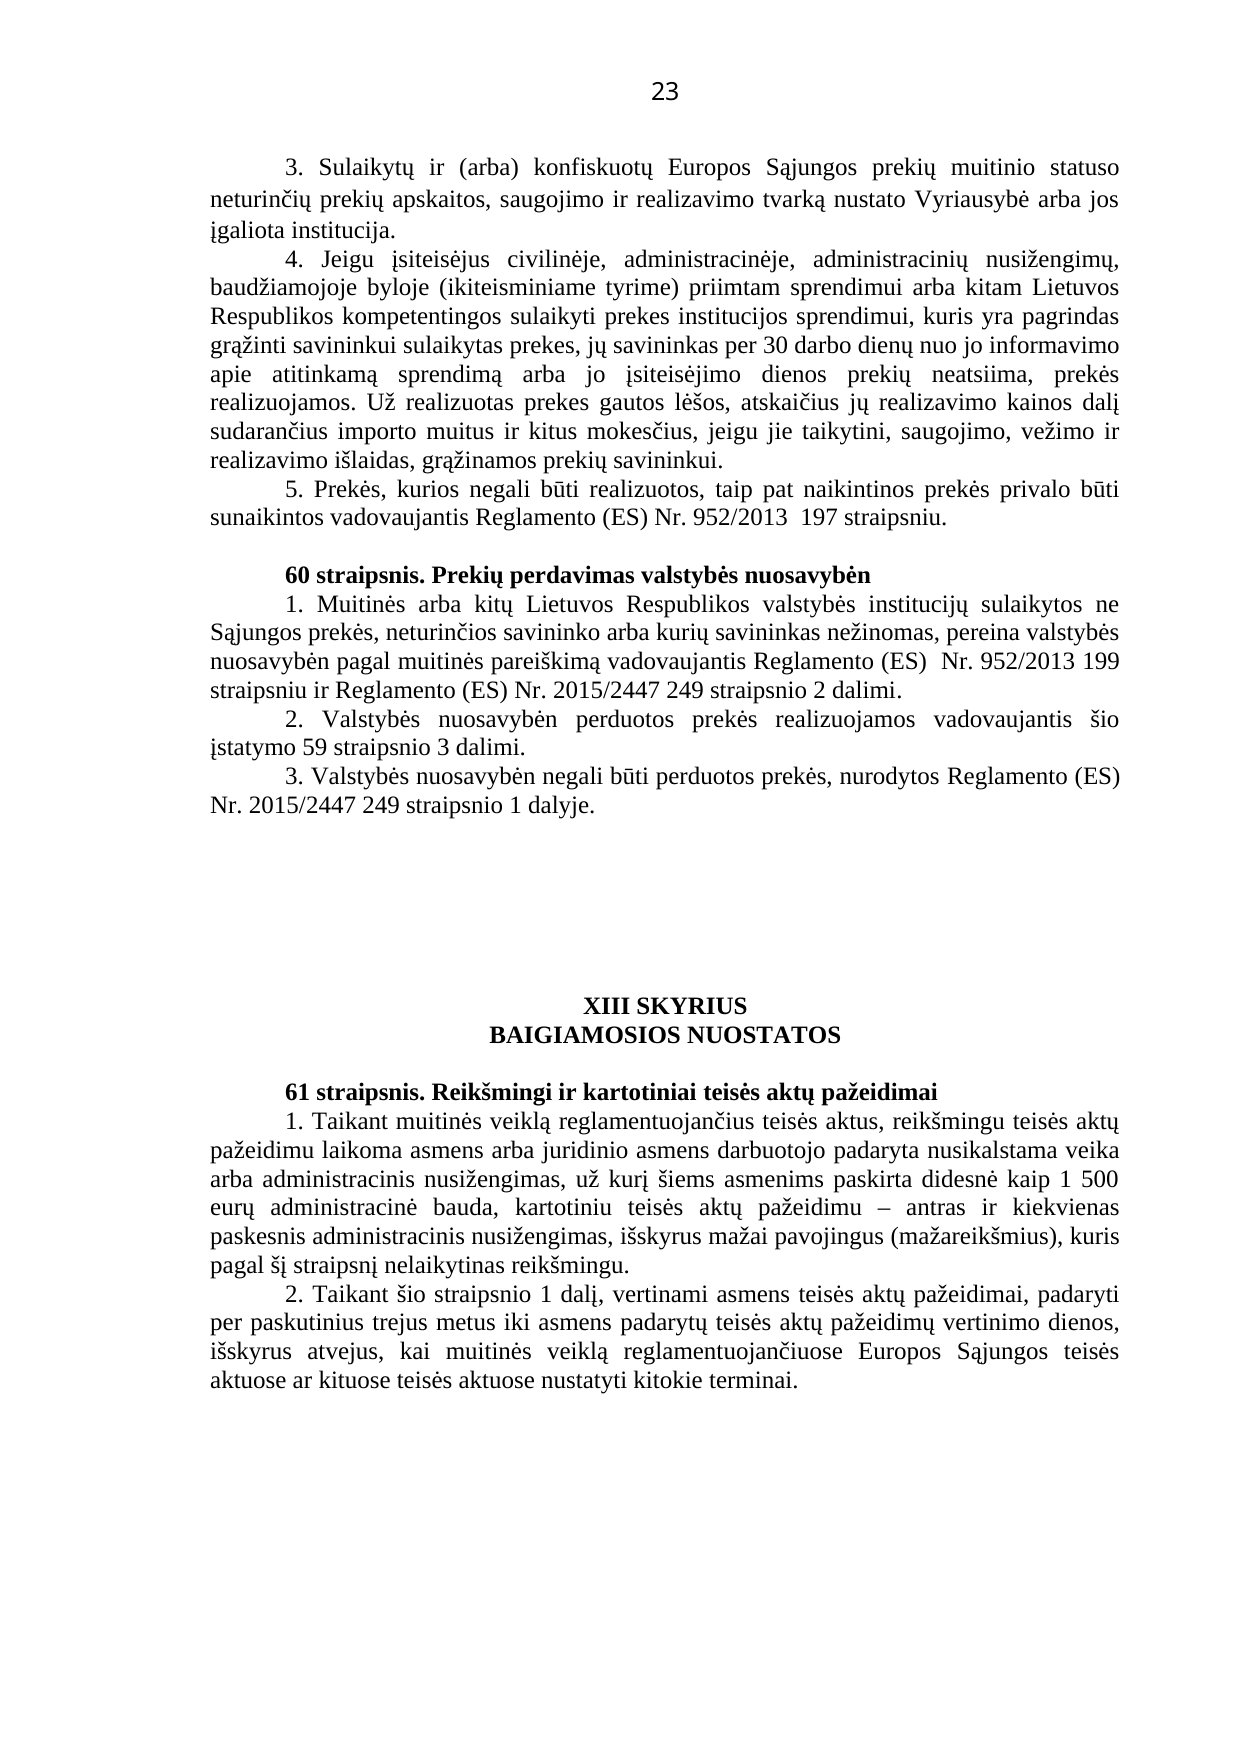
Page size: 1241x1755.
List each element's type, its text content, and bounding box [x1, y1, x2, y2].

text 60 straipsnis. Prekių perdavimas valstybės nuosavybėn [285, 560, 1120, 589]
text 1. Taikant muitinės veiklą reglamentuojančius teisės aktus, reikšmingu teisės aktų pažeidimu laikoma asmens arba juridinio asmens darbuotojo padaryta nusikalstama veika arba administracinis nusižengimas, už kurį šiems asmenims paskirta didesnė kaip 1 500 eurų administracinė bauda, kartotiniu teisės aktų pažeidimu – antras ir kiekvienas paskesnis administracinis nusižengimas, išskyrus mažai pavojingus (mažareikšmius), kuris pagal šį straipsnį nelaikytinas reikšmingu. [210, 1106, 1120, 1279]
text 61 straipsnis. Reikšmingi ir kartotiniai teisės aktų pažeidimai [210, 1077, 1120, 1106]
text 3. Sulaikytų ir (arba) konfiskuotų Europos Sąjungos prekių muitinio statuso neturinčių prekių apskaitos, saugojimo ir realizavimo tvarką nustato Vyriausybė arba jos įgaliota institucija. [210, 150, 1120, 244]
text 4. Jeigu įsiteisėjus civilinėje, administracinėje, administracinių nusižengimų, baudžiamojoje byloje (ikiteisminiame tyrime) priimtam sprendimui arba kitam Lietuvos Respublikos kompetentingos sulaikyti prekes institucijos sprendimui, kuris yra pagrindas grąžinti savininkui sulaikytas prekes, jų savininkas per 30 darbo dienų nuo jo informavimo apie atitinkamą sprendimą arba jo įsiteisėjimo dienos prekių neatsiima, prekės realizuojamos. Už realizuotas prekes gautos lėšos, atskaičius jų realizavimo kainos dalį sudarančius importo muitus ir kitus mokesčius, jeigu jie taikytini, saugojimo, vežimo ir realizavimo išlaidas, grąžinamos prekių savininkui. [210, 244, 1120, 474]
text BAIGIAMOSIOS NUOSTATOS [210, 1020, 1120, 1049]
text 1. Muitinės arba kitų Lietuvos Respublikos valstybės institucijų sulaikytos ne Sąjungos prekės, neturinčios savininko arba kurių savininkas nežinomas, pereina valstybės nuosavybėn pagal muitinės pareiškimą vadovaujantis Reglamento (ES) Nr. 952/2013 199 straipsniu ir Reglamento (ES) Nr. 2015/2447 249 straipsnio 2 dalimi. [210, 589, 1120, 704]
text 2. Valstybės nuosavybėn perduotos prekės realizuojamos vadovaujantis šio įstatymo 59 straipsnio 3 dalimi. [210, 704, 1120, 761]
text 3. Valstybės nuosavybėn negali būti perduotos prekės, nurodytos Reglamento (ES) Nr. 2015/2447 249 straipsnio 1 dalyje. [210, 761, 1120, 819]
text 2. Taikant šio straipsnio 1 dalį, vertinami asmens teisės aktų pažeidimai, padaryti per paskutinius trejus metus iki asmens padarytų teisės aktų pažeidimų vertinimo dienos, išskyrus atvejus, kai muitinės veiklą reglamentuojančiuose Europos Sąjungos teisės aktuose ar kituose teisės aktuose nustatyti kitokie terminai. [210, 1279, 1120, 1394]
text 5. Prekės, kurios negali būti realizuotos, taip pat naikintinos prekės privalo būti sunaikintos vadovaujantis Reglamento (ES) Nr. 952/2013 197 straipsniu. [210, 474, 1120, 531]
text XIII SKYRIUS [210, 991, 1120, 1020]
